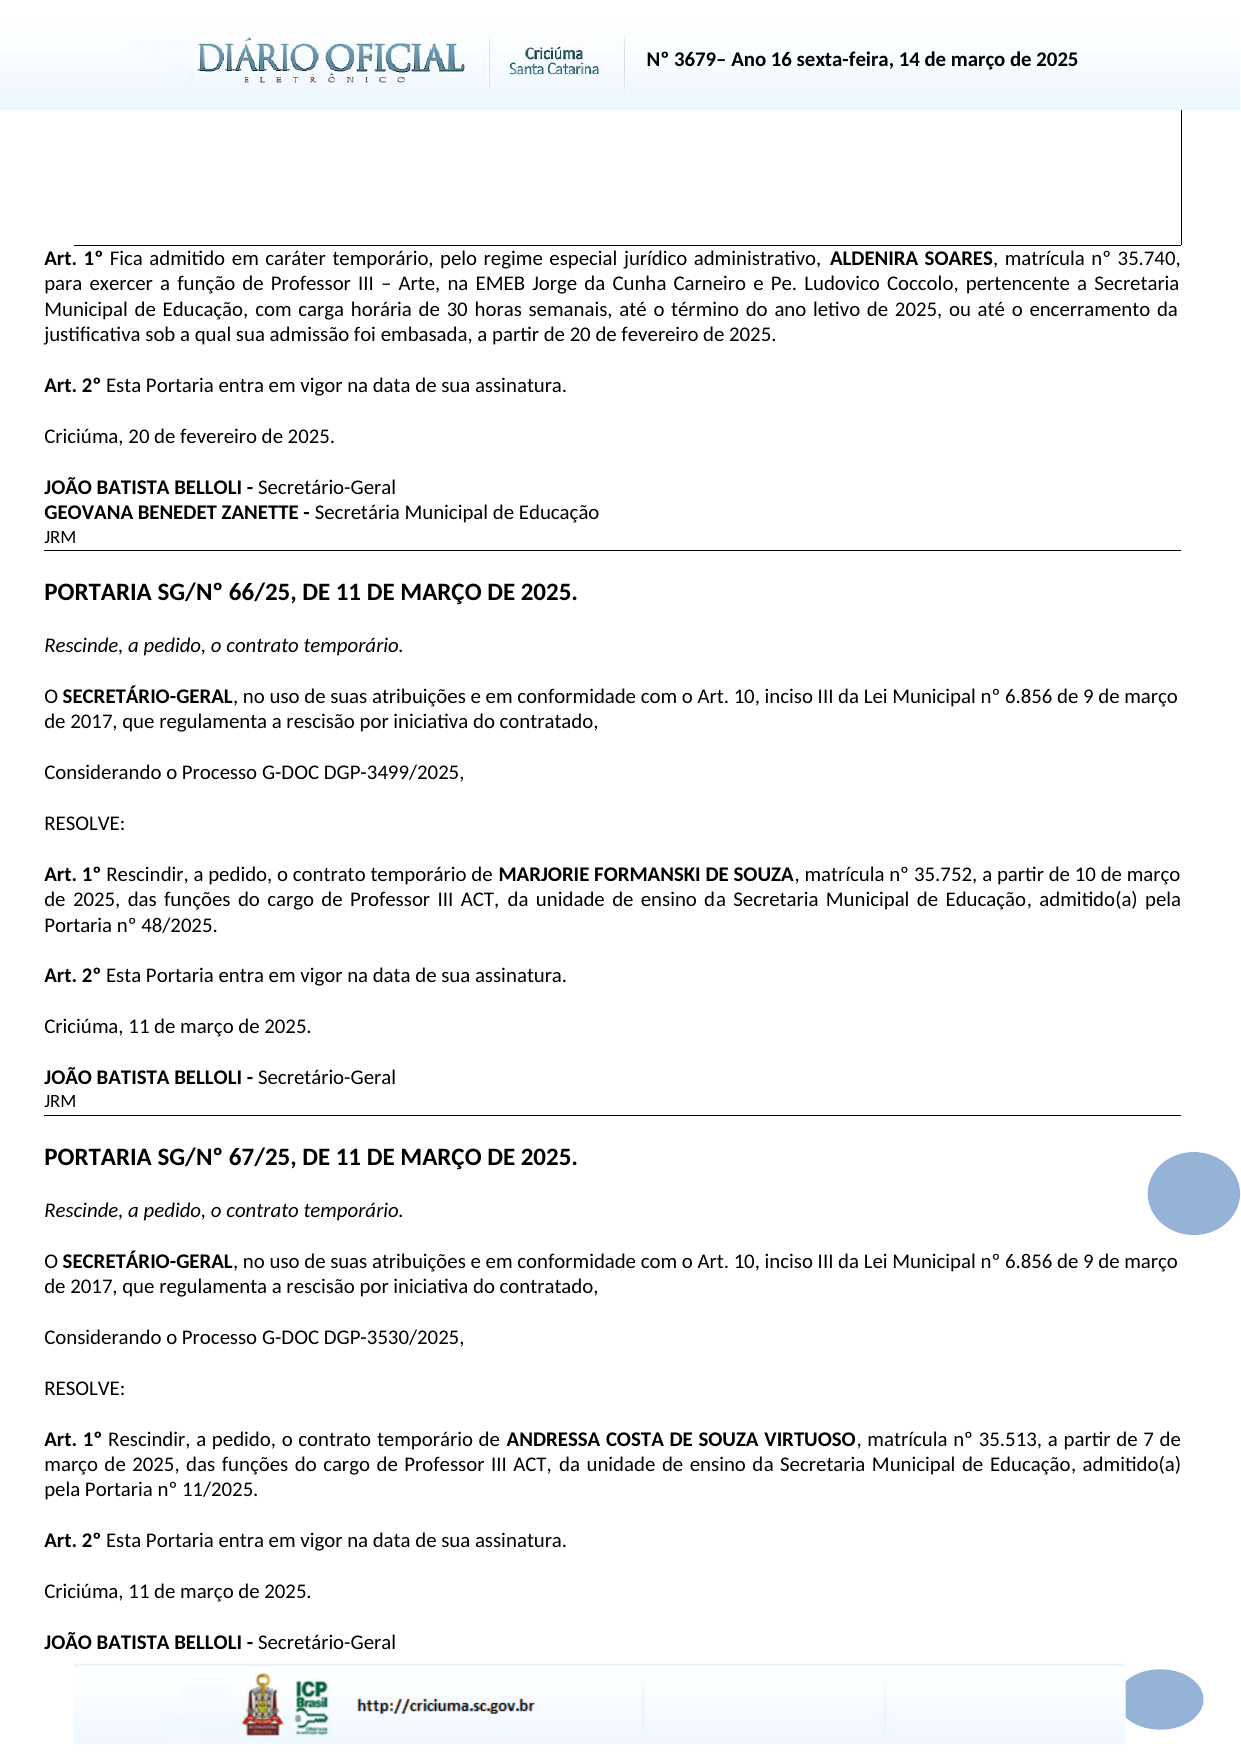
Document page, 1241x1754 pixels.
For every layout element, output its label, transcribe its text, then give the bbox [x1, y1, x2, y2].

text O SECRETÁRIO-GERAL, no uso de suas atribuições e em conformidade com o Art. 10, inciso III da Lei Municipal nº 6.856 de 9 de março de 2017, que regulamenta a rescisão por iniciativa do contratado, [44, 683, 1181, 734]
text RESOLVE: [44, 810, 1181, 836]
text Art. 1º Rescindir, a pedido, o contrato temporário de ANDRESSA COSTA DE SOUZA VIRTUOSO, matrícula nº 35.513, a partir de 7 de março de 2025, das funções do cargo de Professor III ACT, da unidade de ensino da Secretaria Municipal de Educação, admitido(a) pela Portaria nº 11/2025. [44, 1426, 1181, 1502]
text O SECRETÁRIO-GERAL, no uso de suas atribuições e em conformidade com o Art. 10, inciso III da Lei Municipal nº 6.856 de 9 de março de 2017, que regulamenta a rescisão por iniciativa do contratado, [44, 1248, 1181, 1299]
text Rescinde, a pedido, o contrato temporário. [44, 632, 1181, 658]
text RESOLVE: [44, 1375, 1181, 1400]
text PORTARIA SG/Nº 67/25, DE 11 DE MARÇO DE 2025. [44, 1141, 1181, 1172]
text PORTARIA SG/Nº 66/25, DE 11 DE MARÇO DE 2025. [44, 576, 1181, 607]
text JOÃO BATISTA BELLOLI - Secretário-Geral [44, 474, 1181, 499]
text Art. 1º Fica admitido em caráter temporário, pelo regime especial jurídico administrativo, ALDENIRA SOARES, matrícula nº 35.740, para exercer a função de Professor III – Arte, na EMEB Jorge da Cunha Carneiro e Pe. Ludovico Coccolo, pertencente a Secretaria Municipal de Educação, com carga horária de 30 horas semanais, até o término do ano letivo de 2025, ou até o encerramento da justificativa sob a qual sua admissão foi embasada, a partir de 20 de fevereiro de 2025. [44, 245, 1181, 347]
text Considerando o Processo G-DOC DGP-3530/2025, [44, 1324, 1181, 1349]
text JOÃO BATISTA BELLOLI - Secretário-Geral [44, 1629, 1240, 1654]
text Art. 1º Rescindir, a pedido, o contrato temporário de MARJORIE FORMANSKI DE SOUZA, matrícula nº 35.752, a partir de 10 de março de 2025, das funções do cargo de Professor III ACT, da unidade de ensino da Secretaria Municipal de Educação, admitido(a) pela Portaria nº 48/2025. [44, 861, 1181, 937]
text Rescinde, a pedido, o contrato temporário. [44, 1197, 1159, 1222]
text JRM [44, 525, 1181, 550]
text Art. 2º Esta Portaria entra em vigor na data de sua assinatura. [44, 372, 1181, 398]
text Art. 2º Esta Portaria entra em vigor na data de sua assinatura. [44, 963, 1181, 988]
text Criciúma, 11 de março de 2025. [44, 1578, 1181, 1604]
text Art. 2º Esta Portaria entra em vigor na data de sua assinatura. [44, 1527, 1181, 1553]
text JRM [44, 1090, 1181, 1115]
text JOÃO BATISTA BELLOLI - Secretário-Geral [44, 1064, 1240, 1090]
text Criciúma, 11 de março de 2025. [44, 1013, 1181, 1039]
text Criciúma, 20 de fevereiro de 2025. [44, 423, 1181, 448]
text Considerando o Processo G-DOC DGP-3499/2025, [44, 759, 1181, 785]
text GEOVANA BENEDET ZANETTE - Secretária Municipal de Educação [44, 499, 1181, 525]
